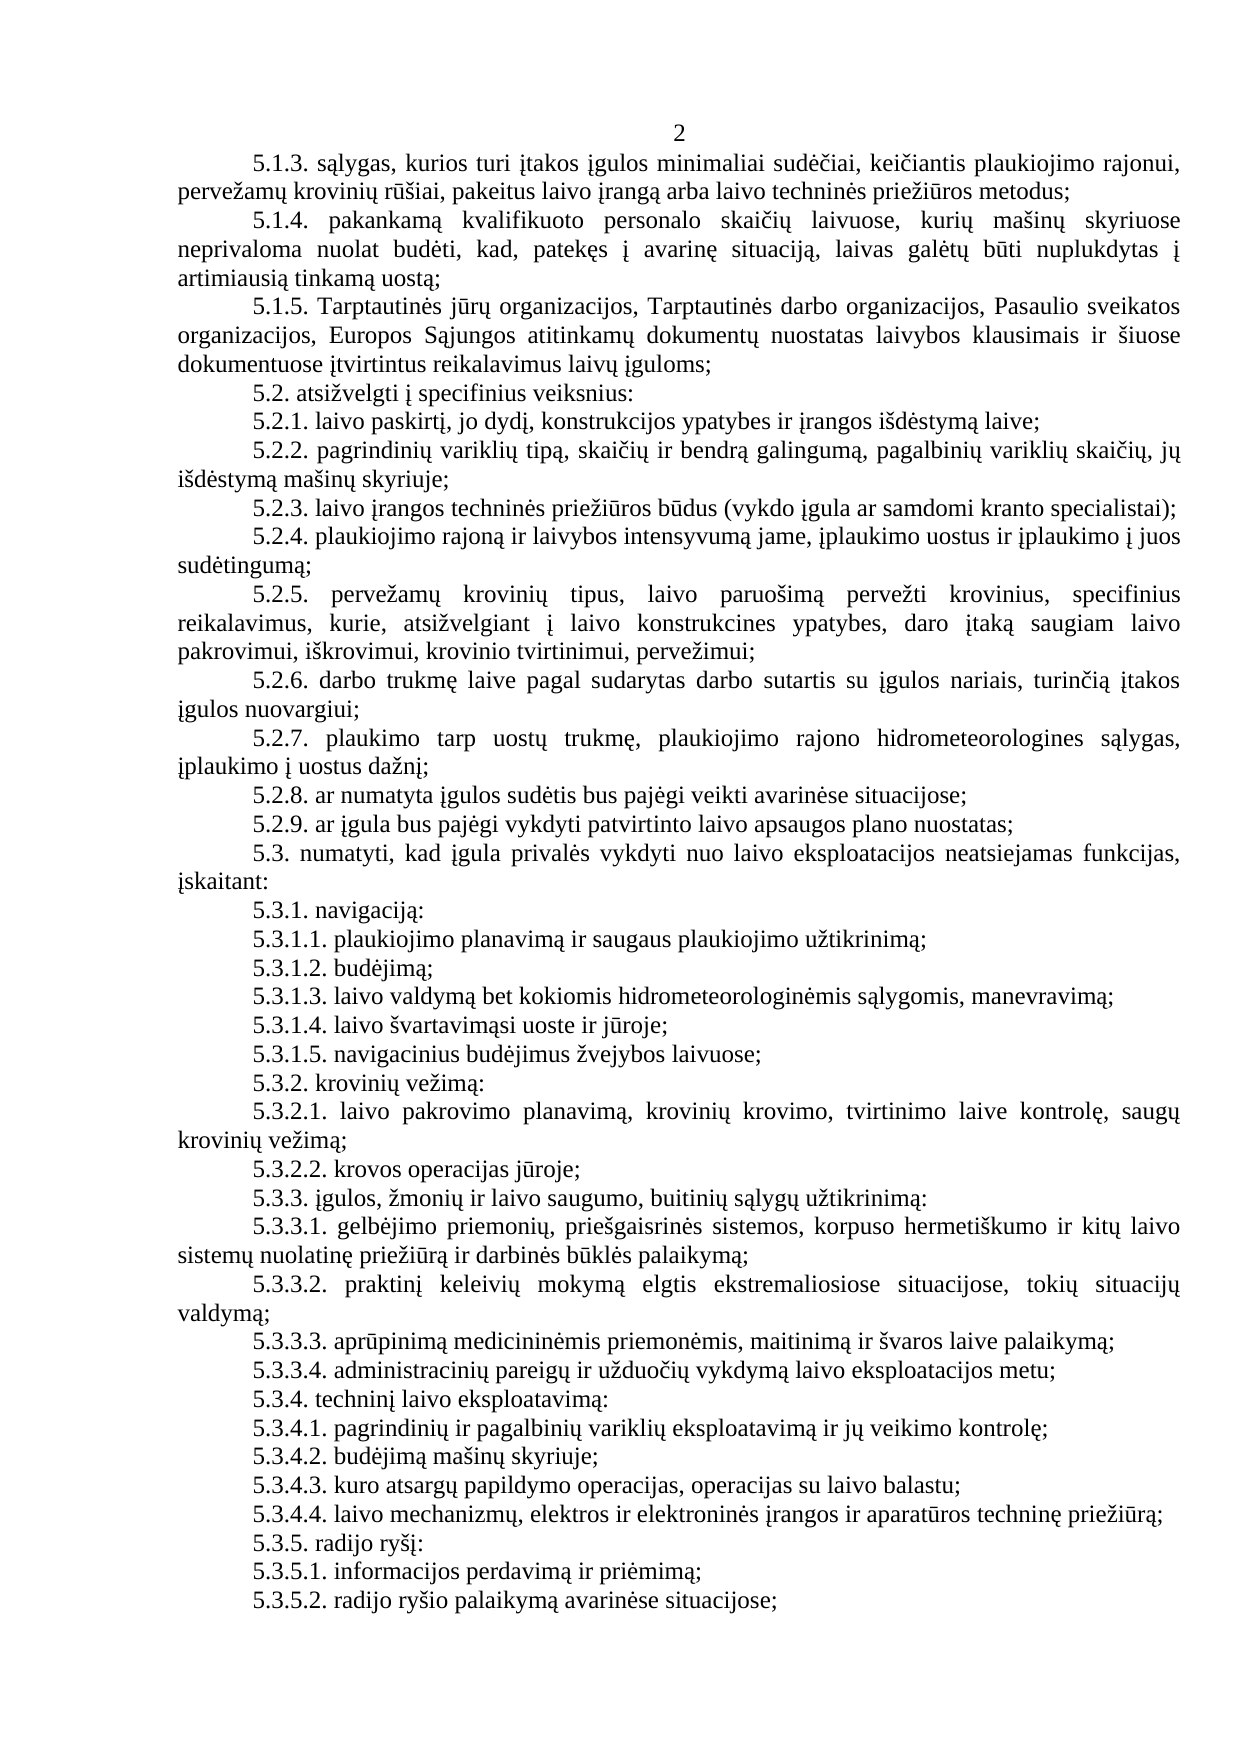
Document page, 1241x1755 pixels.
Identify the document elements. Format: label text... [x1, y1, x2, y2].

text 5.2. atsižvelgti į specifinius veiksnius: [177, 378, 1181, 406]
text 5.1.4. pakankamą kvalifikuoto personalo skaičių laivuose, kurių mašinų skyriuose neprivaloma nuolat budėti, kad, patekęs į avarinę situaciją, laivas galėtų būti nuplukdytas į artimiausią tinkamą uostą; [177, 205, 1181, 291]
text 5.3.1.5. navigacinius budėjimus žvejybos laivuose; [177, 1039, 1181, 1068]
text 5.3.4.2. budėjimą mašinų skyriuje; [177, 1441, 1181, 1470]
text 5.3.4.1. pagrindinių ir pagalbinių variklių eksploatavimą ir jų veikimo kontrolę; [177, 1413, 1181, 1441]
text 5.3.5. radijo ryšį: [177, 1528, 1181, 1556]
text 5.2.2. pagrindinių variklių tipą, skaičių ir bendrą galingumą, pagalbinių variklių skaičių, jų išdėstymą mašinų skyriuje; [177, 435, 1181, 493]
text 5.3.1. navigaciją: [177, 895, 1181, 924]
text 5.3.1.3. laivo valdymą bet kokiomis hidrometeorologinėmis sąlygomis, manevravimą; [177, 981, 1181, 1010]
text 5.2.6. darbo trukmę laive pagal sudarytas darbo sutartis su įgulos nariais, turinčią įtakos įgulos nuovargiui; [177, 665, 1181, 723]
text 5.2.3. laivo įrangos techninės priežiūros būdus (vykdo įgula ar samdomi kranto specialistai); [177, 493, 1181, 521]
text 5.3.3.3. aprūpinimą medicininėmis priemonėmis, maitinimą ir švaros laive palaikymą; [177, 1326, 1181, 1355]
text 5.3.3. įgulos, žmonių ir laivo saugumo, buitinių sąlygų užtikrinimą: [177, 1183, 1181, 1211]
text 5.1.5. Tarptautinės jūrų organizacijos, Tarptautinės darbo organizacijos, Pasaulio sveikatos organizacijos, Europos Sąjungos atitinkamų dokumentų nuostatas laivybos klausimais ir šiuose dokumentuose įtvirtintus reikalavimus laivų įguloms; [177, 291, 1181, 378]
text 5.3.5.1. informacijos perdavimą ir priėmimą; [177, 1556, 1181, 1585]
text 5.3.3.4. administracinių pareigų ir užduočių vykdymą laivo eksploatacijos metu; [177, 1355, 1181, 1384]
text 5.3.3.2. praktinį keleivių mokymą elgtis ekstremaliosiose situacijose, tokių situacijų valdymą; [177, 1269, 1181, 1326]
text 5.2.1. laivo paskirtį, jo dydį, konstrukcijos ypatybes ir įrangos išdėstymą laive; [177, 406, 1181, 435]
text 5.3.1.1. plaukiojimo planavimą ir saugaus plaukiojimo užtikrinimą; [177, 924, 1181, 953]
text 5.3.2.2. krovos operacijas jūroje; [177, 1154, 1181, 1183]
text 5.2.9. ar įgula bus pajėgi vykdyti patvirtinto laivo apsaugos plano nuostatas; [177, 809, 1181, 838]
text 5.3.2. krovinių vežimą: [177, 1068, 1181, 1096]
text 5.3.2.1. laivo pakrovimo planavimą, krovinių krovimo, tvirtinimo laive kontrolę, saugų krovinių vežimą; [177, 1096, 1181, 1154]
text 5.2.5. pervežamų krovinių tipus, laivo paruošimą pervežti krovinius, specifinius reikalavimus, kurie, atsižvelgiant į laivo konstrukcines ypatybes, daro įtaką saugiam laivo pakrovimui, iškrovimui, krovinio tvirtinimui, pervežimui; [177, 579, 1181, 665]
text 5.3.4.3. kuro atsargų papildymo operacijas, operacijas su laivo balastu; [177, 1470, 1181, 1499]
text 5.3.3.1. gelbėjimo priemonių, priešgaisrinės sistemos, korpuso hermetiškumo ir kitų laivo sistemų nuolatinę priežiūrą ir darbinės būklės palaikymą; [177, 1211, 1181, 1269]
text 5.1.3. sąlygas, kurios turi įtakos įgulos minimaliai sudėčiai, keičiantis plaukiojimo rajonui, pervežamų krovinių rūšiai, pakeitus laivo įrangą arba laivo techninės priežiūros metodus; [177, 148, 1181, 205]
text 5.2.8. ar numatyta įgulos sudėtis bus pajėgi veikti avarinėse situacijose; [177, 780, 1181, 809]
text 5.3.4. techninį laivo eksploatavimą: [177, 1384, 1181, 1413]
text 5.2.4. plaukiojimo rajoną ir laivybos intensyvumą jame, įplaukimo uostus ir įplaukimo į juos sudėtingumą; [177, 521, 1181, 579]
text 5.3.1.4. laivo švartavimąsi uoste ir jūroje; [177, 1010, 1181, 1039]
text 5.3. numatyti, kad įgula privalės vykdyti nuo laivo eksploatacijos neatsiejamas funkcijas, įskaitant: [177, 838, 1181, 895]
text 5.3.1.2. budėjimą; [177, 953, 1181, 981]
text 5.3.4.4. laivo mechanizmų, elektros ir elektroninės įrangos ir aparatūros techninę priežiūrą; [177, 1499, 1181, 1528]
text 5.3.5.2. radijo ryšio palaikymą avarinėse situacijose; [177, 1585, 1181, 1614]
text 5.2.7. plaukimo tarp uostų trukmę, plaukiojimo rajono hidrometeorologines sąlygas, įplaukimo į uostus dažnį; [177, 723, 1181, 780]
